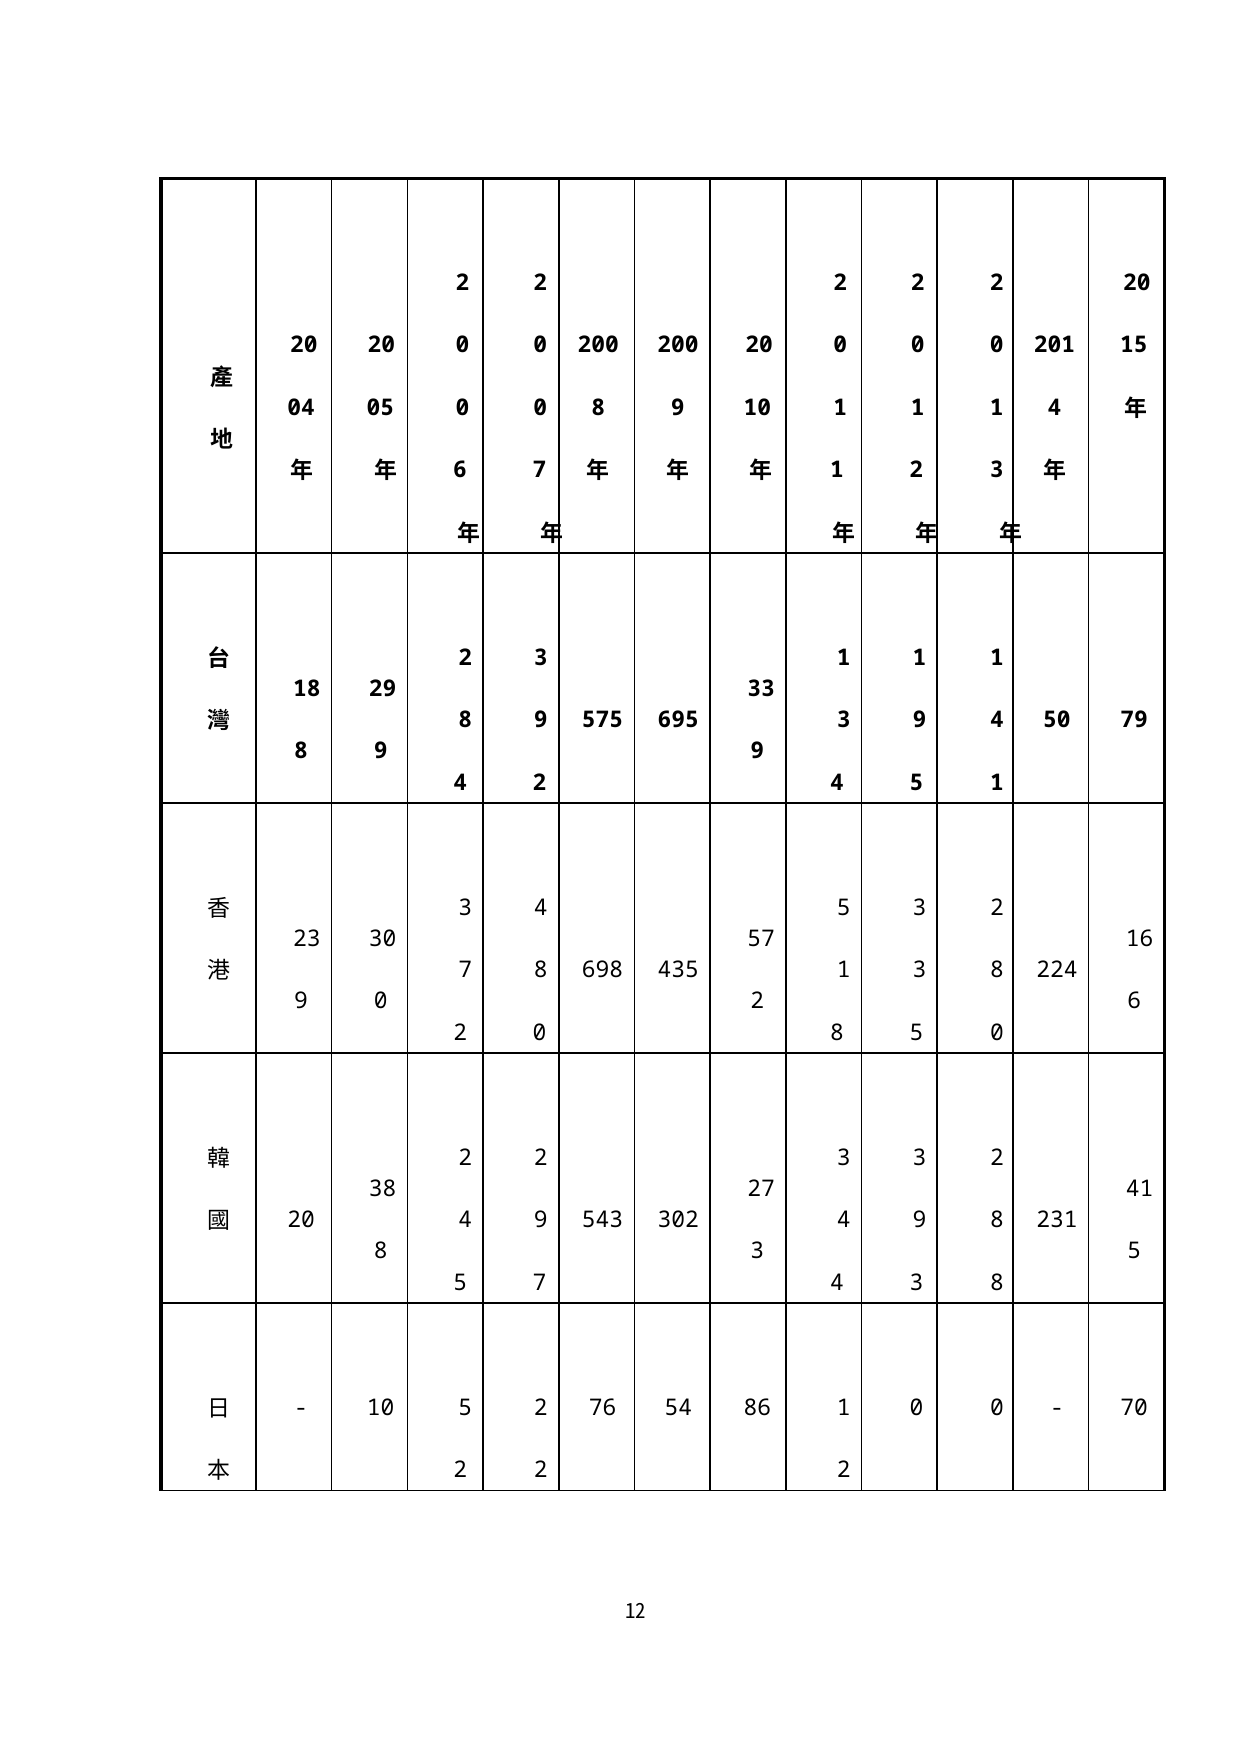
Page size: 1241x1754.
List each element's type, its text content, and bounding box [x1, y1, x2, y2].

table_cell - [257, 1304, 331, 1490]
table_cell 0 [862, 1304, 936, 1490]
table_header 2015年 [1089, 180, 1163, 552]
table_cell 22 [484, 1304, 558, 1490]
table_cell 273 [711, 1054, 785, 1302]
table_cell 435 [635, 804, 709, 1052]
table_cell 86 [711, 1304, 785, 1490]
table_cell 79 [1089, 554, 1163, 802]
table_cell 299 [332, 554, 407, 802]
table_cell 188 [257, 554, 331, 802]
table_cell 195 [862, 554, 936, 802]
table_header 2005年 [332, 180, 407, 552]
table_cell 韓國 [163, 1054, 255, 1302]
table_header 2006年 [408, 180, 482, 552]
table_cell 0 [938, 1304, 1012, 1490]
table_header 2011年 [787, 180, 861, 552]
table_cell 台灣 [163, 554, 255, 802]
table_cell 698 [560, 804, 634, 1052]
table_cell 372 [408, 804, 482, 1052]
table_header 產地 [163, 180, 255, 552]
table_cell 20 [257, 1054, 331, 1302]
table_cell 239 [257, 804, 331, 1052]
table_cell 141 [938, 554, 1012, 802]
table_cell 54 [635, 1304, 709, 1490]
table_cell 572 [711, 804, 785, 1052]
table_cell 134 [787, 554, 861, 802]
table_cell 300 [332, 804, 407, 1052]
table_cell 70 [1089, 1304, 1163, 1490]
table_header 2013年 [938, 180, 1012, 552]
table_header 2004年 [257, 180, 331, 552]
table_header 2014年 [1014, 180, 1088, 552]
table_cell 231 [1014, 1054, 1088, 1302]
table_cell 288 [938, 1054, 1012, 1302]
table_cell 245 [408, 1054, 482, 1302]
table_cell 50 [1014, 554, 1088, 802]
table_cell 480 [484, 804, 558, 1052]
table_header 2009年 [635, 180, 709, 552]
table_cell 335 [862, 804, 936, 1052]
table_cell 543 [560, 1054, 634, 1302]
table_cell 10 [332, 1304, 407, 1490]
table_cell 284 [408, 554, 482, 802]
table_cell 12 [787, 1304, 861, 1490]
table_cell 日本 [163, 1304, 255, 1490]
table_cell 224 [1014, 804, 1088, 1052]
table_cell 302 [635, 1054, 709, 1302]
table_cell 415 [1089, 1054, 1163, 1302]
table_cell 339 [711, 554, 785, 802]
table_header 2008年 [560, 180, 634, 552]
table_cell 297 [484, 1054, 558, 1302]
table_cell - [1014, 1304, 1088, 1490]
table_header 2012年 [862, 180, 936, 552]
table_cell 280 [938, 804, 1012, 1052]
table_cell 76 [560, 1304, 634, 1490]
table_cell 695 [635, 554, 709, 802]
table_cell 392 [484, 554, 558, 802]
table_cell 518 [787, 804, 861, 1052]
table_cell 166 [1089, 804, 1163, 1052]
table_header 2010年 [711, 180, 785, 552]
table_header 2007年 [484, 180, 558, 552]
table_cell 香港 [163, 804, 255, 1052]
table_cell 388 [332, 1054, 407, 1302]
table_cell 575 [560, 554, 634, 802]
table_cell 344 [787, 1054, 861, 1302]
table_cell 393 [862, 1054, 936, 1302]
table_cell 52 [408, 1304, 482, 1490]
